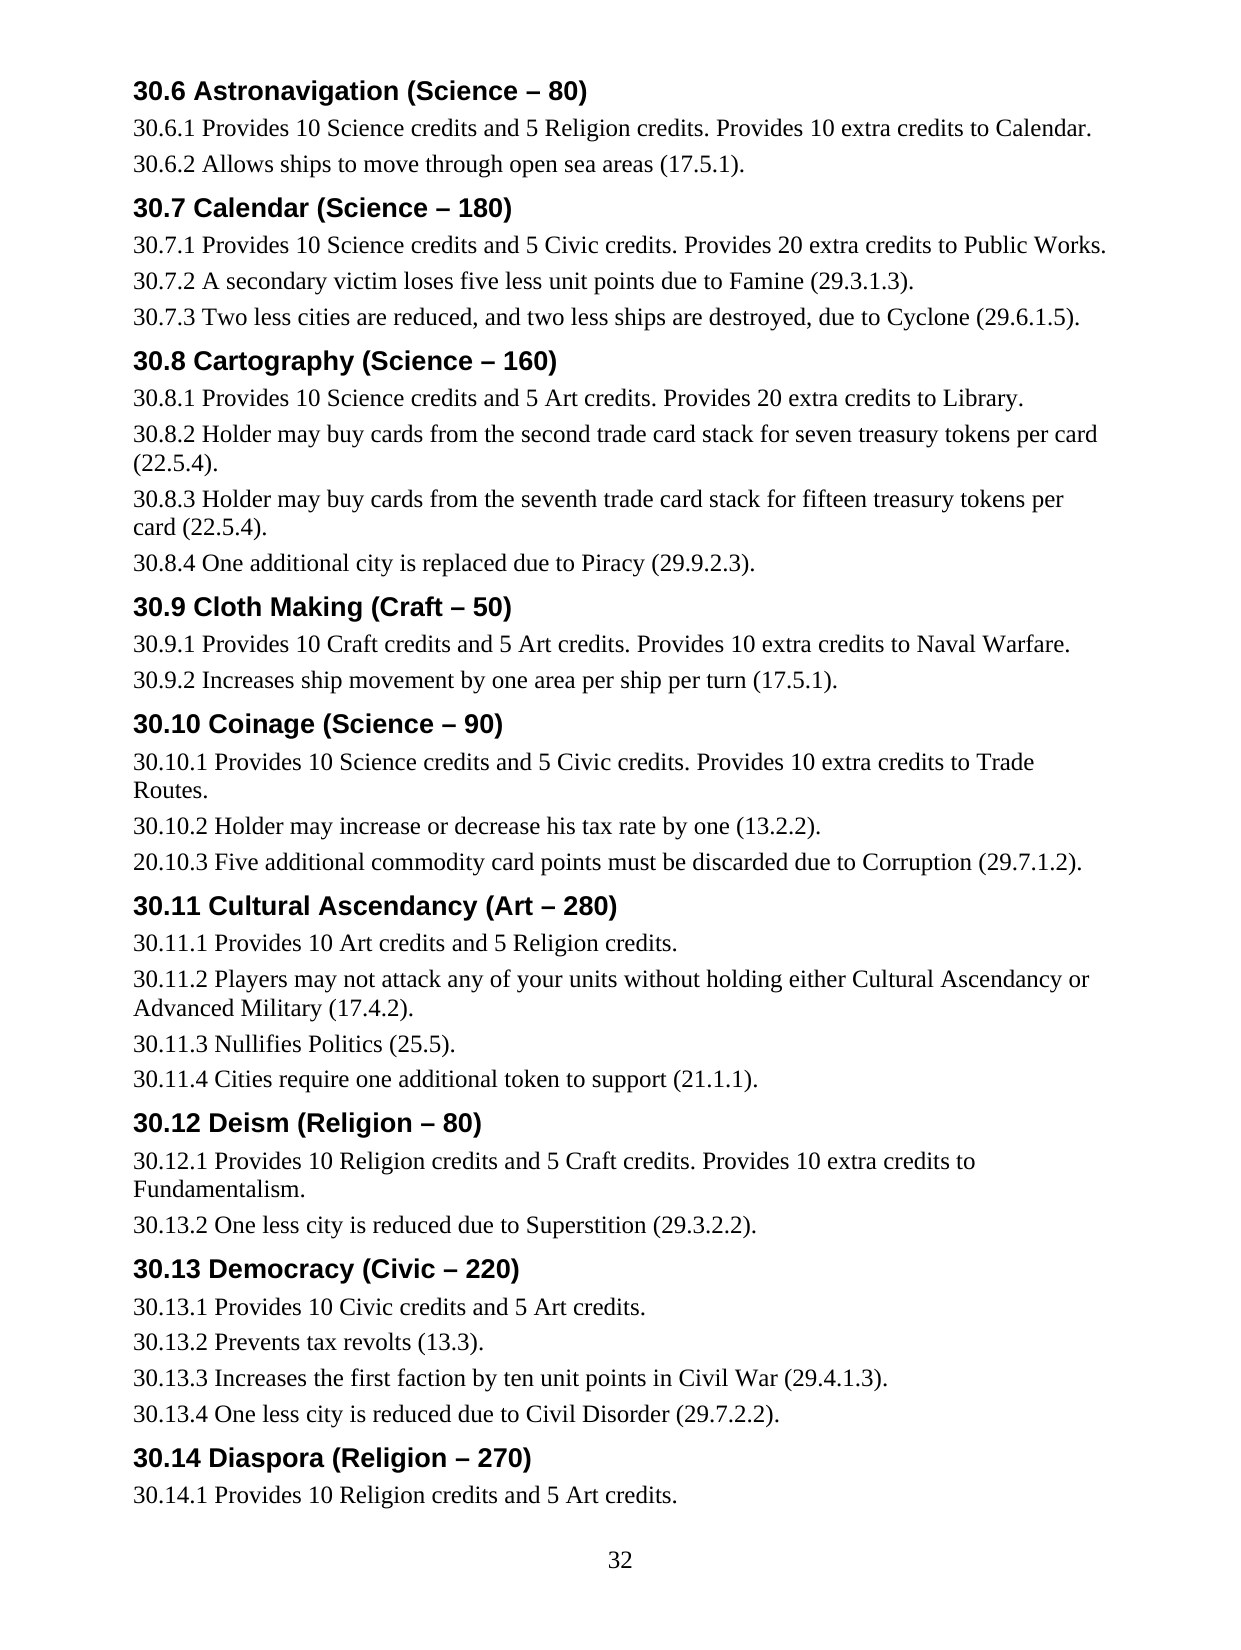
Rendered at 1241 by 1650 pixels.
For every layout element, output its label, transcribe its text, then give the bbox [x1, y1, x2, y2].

subtitle 30.8 Cartography (Science – 160) [133, 345, 1107, 376]
subtitle 30.6 Astronavigation (Science – 80) [133, 75, 1107, 106]
text 30.9.2 Increases ship movement by one area per ship per turn (17.5.1). [133, 665, 1107, 694]
subtitle 30.13 Democracy (Civic – 220) [133, 1253, 1107, 1284]
text 30.12.1 Provides 10 Religion credits and 5 Craft credits. Provides 10 extra credits to Fundamentalism. [133, 1146, 1107, 1203]
subtitle 30.10 Coinage (Science – 90) [133, 708, 1107, 739]
text 30.11.1 Provides 10 Art credits and 5 Religion credits. [133, 928, 1107, 957]
text 30.8.1 Provides 10 Science credits and 5 Art credits. Provides 20 extra credits to Library. [133, 383, 1107, 412]
text 30.10.1 Provides 10 Science credits and 5 Civic credits. Provides 10 extra credits to Trade Routes. [133, 747, 1107, 804]
text 30.6.1 Provides 10 Science credits and 5 Religion credits. Provides 10 extra credits to Calendar. [133, 113, 1107, 142]
subtitle 30.14 Diaspora (Religion – 270) [133, 1442, 1107, 1473]
text 30.11.2 Players may not attack any of your units without holding either Cultural Ascendancy or Advanced Military (17.4.2). [133, 964, 1107, 1022]
subtitle 30.7 Calendar (Science – 180) [133, 192, 1107, 223]
text 30.11.4 Cities require one additional token to support (21.1.1). [133, 1064, 1107, 1093]
text 30.14.1 Provides 10 Religion credits and 5 Art credits. [133, 1480, 1107, 1509]
text 30.13.3 Increases the first faction by ten unit points in Civil War (29.4.1.3). [133, 1363, 1107, 1392]
text 30.7.2 A secondary victim loses five less unit points due to Famine (29.3.1.3). [133, 266, 1107, 295]
text 30.6.2 Allows ships to move through open sea areas (17.5.1). [133, 149, 1107, 178]
text 30.13.4 One less city is reduced due to Civil Disorder (29.7.2.2). [133, 1399, 1107, 1428]
subtitle 30.11 Cultural Ascendancy (Art – 280) [133, 890, 1107, 921]
text 30.7.3 Two less cities are reduced, and two less ships are destroyed, due to Cyclone (29.6.1.5). [133, 302, 1107, 331]
text 30.9.1 Provides 10 Craft credits and 5 Art credits. Provides 10 extra credits to Naval Warfare. [133, 629, 1107, 658]
text 30.11.3 Nullifies Politics (25.5). [133, 1029, 1107, 1057]
text 30.13.2 Prevents tax revolts (13.3). [133, 1327, 1107, 1356]
text 20.10.3 Five additional commodity card points must be discarded due to Corruption (29.7.1.2). [133, 847, 1107, 876]
text 30.8.4 One additional city is replaced due to Piracy (29.9.2.3). [133, 548, 1107, 577]
text 30.8.2 Holder may buy cards from the second trade card stack for seven treasury tokens per card (22.5.4). [133, 419, 1107, 477]
text 30.10.2 Holder may increase or decrease his tax rate by one (13.2.2). [133, 811, 1107, 840]
subtitle 30.9 Cloth Making (Craft – 50) [133, 591, 1107, 622]
text 30.7.1 Provides 10 Science credits and 5 Civic credits. Provides 20 extra credits to Public Works. [133, 230, 1107, 259]
text 30.13.1 Provides 10 Civic credits and 5 Art credits. [133, 1292, 1107, 1320]
text 30.13.2 One less city is reduced due to Superstition (29.3.2.2). [133, 1210, 1107, 1239]
text 30.8.3 Holder may buy cards from the seventh trade card stack for fifteen treasury tokens per card (22.5.4). [133, 484, 1107, 541]
subtitle 30.12 Deism (Religion – 80) [133, 1107, 1107, 1139]
